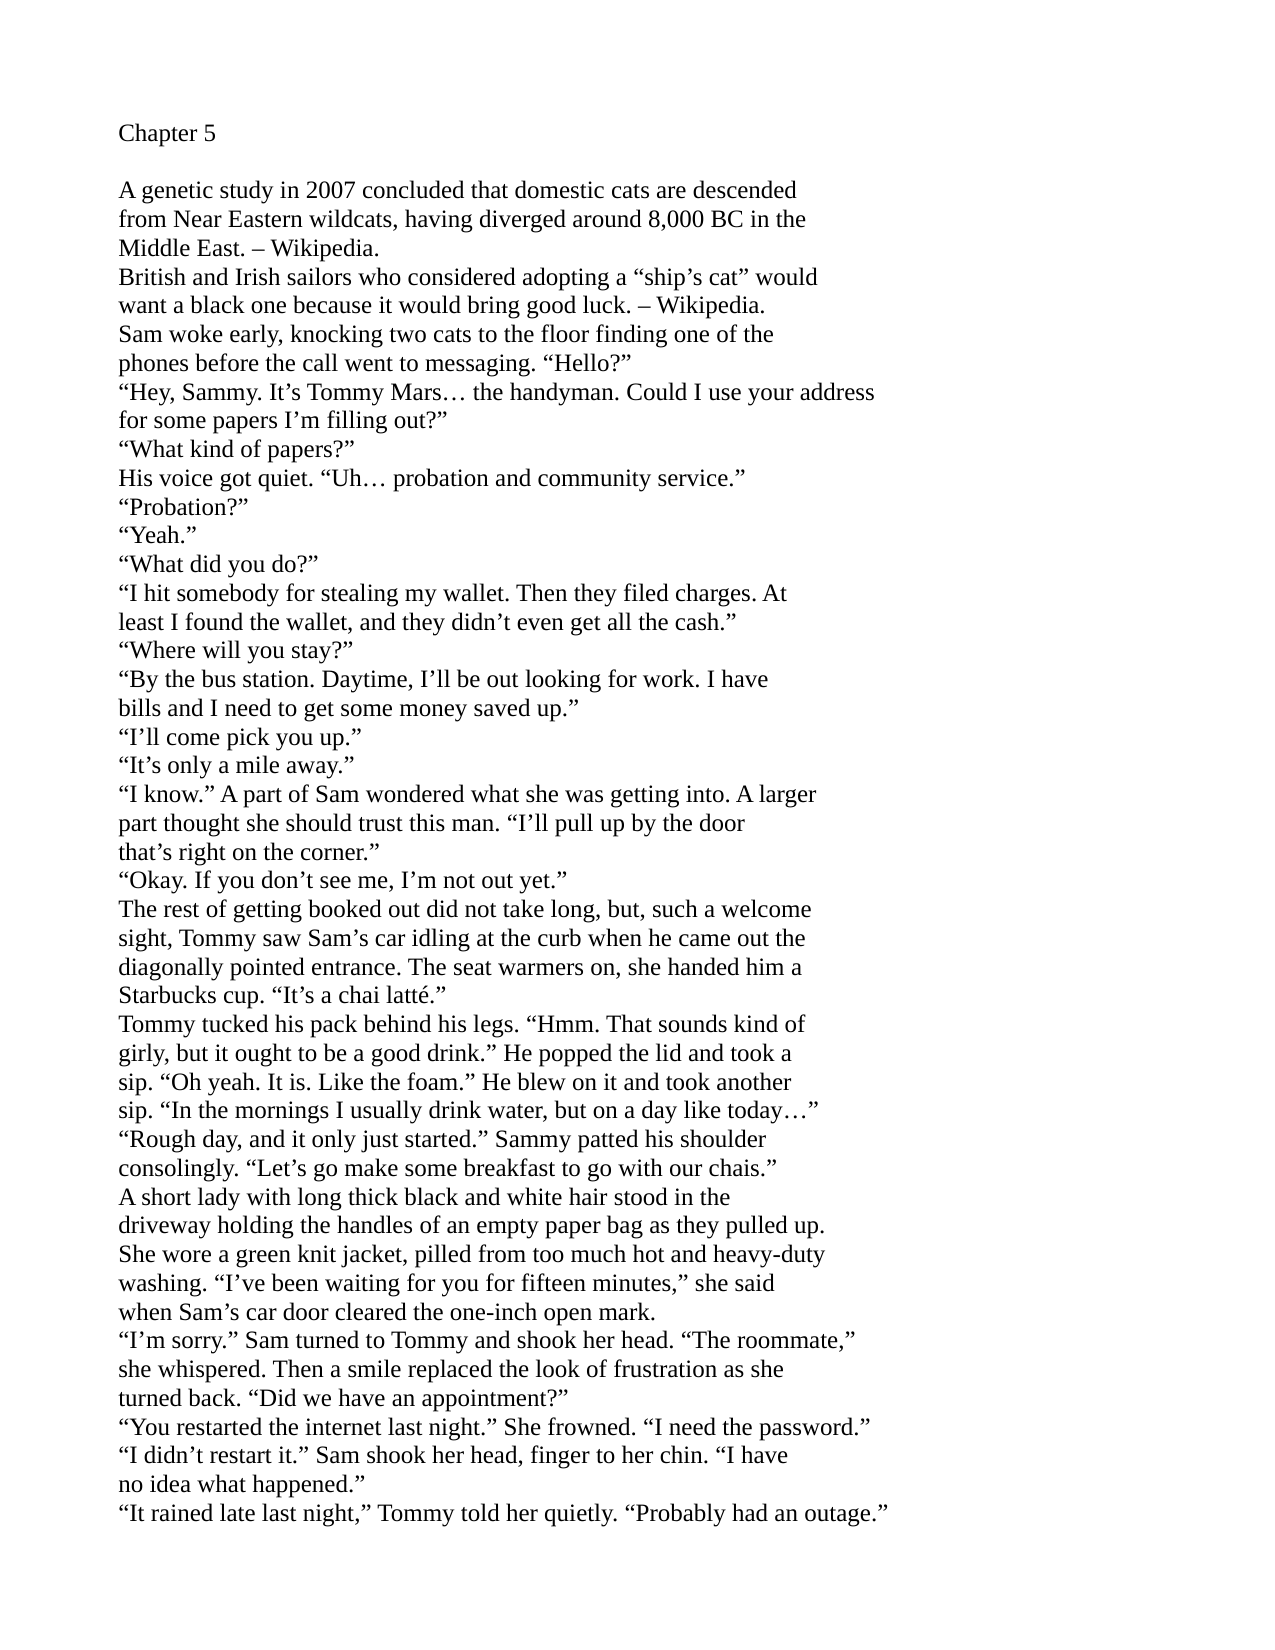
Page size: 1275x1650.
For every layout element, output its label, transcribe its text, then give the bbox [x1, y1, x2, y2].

text turned back. “Did we have an appointment?” [118, 1383, 1157, 1412]
text consolingly. “Let’s go make some breakfast to go with our chais.” [118, 1153, 1157, 1182]
text “Hey, Sammy. It’s Tommy Mars… the handyman. Could I use your address [118, 377, 1157, 406]
text for some papers I’m filling out?” [118, 406, 1157, 434]
text A genetic study in 2007 concluded that domestic cats are descended [118, 176, 1157, 204]
text His voice got quiet. “Uh… probation and community service.” [118, 463, 1157, 492]
text washing. “I’ve been waiting for you for fifteen minutes,” she said [118, 1268, 1157, 1297]
text sip. “In the mornings I usually drink water, but on a day like today…” [118, 1096, 1157, 1124]
text want a black one because it would bring good luck. – Wikipedia. [118, 291, 1157, 319]
text from Near Eastern wildcats, having diverged around 8,000 BC in the [118, 204, 1157, 233]
text British and Irish sailors who considered adopting a “ship’s cat” would [118, 262, 1157, 291]
text sight, Tommy saw Sam’s car idling at the curb when he came out the [118, 923, 1157, 952]
text “Where will you stay?” [118, 636, 1157, 664]
text “Rough day, and it only just started.” Sammy patted his shoulder [118, 1124, 1157, 1153]
text “I know.” A part of Sam wondered what she was getting into. A larger [118, 779, 1157, 808]
text “I’ll come pick you up.” [118, 722, 1157, 751]
text she whispered. Then a smile replaced the look of frustration as she [118, 1354, 1157, 1383]
text “You restarted the internet last night.” She frowned. “I need the password.” [118, 1412, 1157, 1441]
text “I hit somebody for stealing my wallet. Then they filed charges. At [118, 578, 1157, 607]
text diagonally pointed entrance. The seat warmers on, she handed him a [118, 952, 1157, 981]
text Tommy tucked his pack behind his legs. “Hmm. That sounds kind of [118, 1009, 1157, 1038]
text girly, but it ought to be a good drink.” He popped the lid and took a [118, 1038, 1157, 1067]
text “It’s only a mile away.” [118, 751, 1157, 779]
text She wore a green knit jacket, pilled from too much hot and heavy-duty [118, 1239, 1157, 1268]
text least I found the wallet, and they didn’t even get all the cash.” [118, 607, 1157, 636]
text “I didn’t restart it.” Sam shook her head, finger to her chin. “I have [118, 1441, 1157, 1469]
text when Sam’s car door cleared the one-inch open mark. [118, 1297, 1157, 1326]
text no idea what happened.” [118, 1469, 1157, 1498]
text “Probation?” [118, 492, 1157, 521]
text sip. “Oh yeah. It is. Like the foam.” He blew on it and took another [118, 1067, 1157, 1096]
text A short lady with long thick black and white hair stood in the [118, 1182, 1157, 1211]
text phones before the call went to messaging. “Hello?” [118, 348, 1157, 377]
text Chapter 5 [118, 118, 1157, 147]
text part thought she should trust this man. “I’ll pull up by the door [118, 808, 1157, 837]
text “By the bus station. Daytime, I’ll be out looking for work. I have [118, 664, 1157, 693]
text Starbucks cup. “It’s a chai latté.” [118, 981, 1157, 1009]
text “What kind of papers?” [118, 434, 1157, 463]
text The rest of getting booked out did not take long, but, such a welcome [118, 894, 1157, 923]
text “What did you do?” [118, 549, 1157, 578]
text Middle East. – Wikipedia. [118, 233, 1157, 262]
text “It rained late last night,” Tommy told her quietly. “Probably had an outage.” [118, 1498, 1157, 1527]
text that’s right on the corner.” [118, 837, 1157, 866]
text “Okay. If you don’t see me, I’m not out yet.” [118, 866, 1157, 894]
text driveway holding the handles of an empty paper bag as they pulled up. [118, 1211, 1157, 1239]
text “Yeah.” [118, 521, 1157, 549]
text bills and I need to get some money saved up.” [118, 693, 1157, 722]
text “I’m sorry.” Sam turned to Tommy and shook her head. “The roommate,” [118, 1326, 1157, 1354]
text Sam woke early, knocking two cats to the floor finding one of the [118, 319, 1157, 348]
